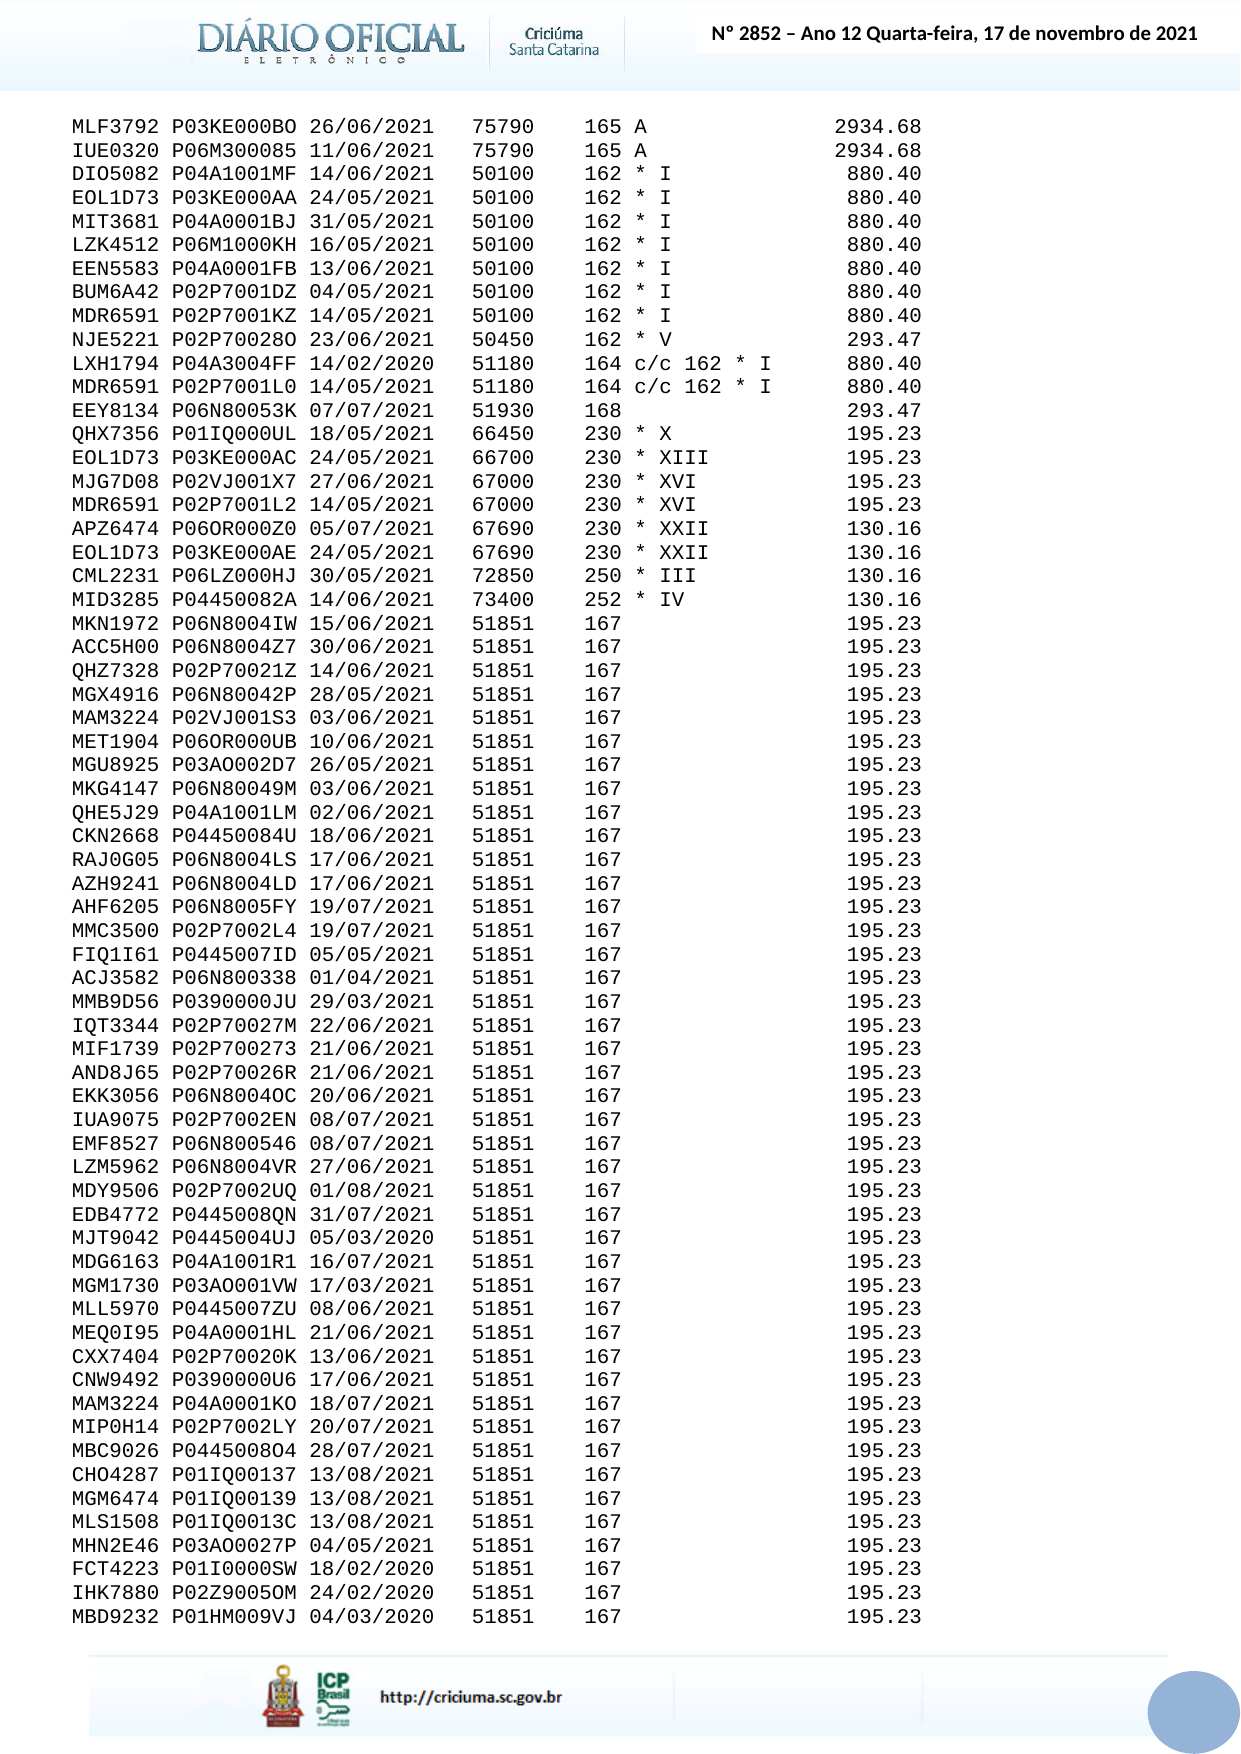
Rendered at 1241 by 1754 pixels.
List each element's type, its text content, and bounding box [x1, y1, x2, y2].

text NJE5221 P02P70028O 23/06/2021 50450 162 * V 293.47 [59, 329, 1181, 352]
text EOL1D73 P03KE000AC 24/05/2021 66700 230 * XIII 195.23 [59, 447, 1181, 471]
text MMC3500 P02P7002L4 19/07/2021 51851 167 195.23 [59, 920, 1181, 944]
text IUA9075 P02P7002EN 08/07/2021 51851 167 195.23 [59, 1109, 1181, 1133]
text BUM6A42 P02P7001DZ 04/05/2021 50100 162 * I 880.40 [59, 282, 1181, 305]
text RAJ0G05 P06N8004LS 17/06/2021 51851 167 195.23 [59, 849, 1181, 873]
text CXX7404 P02P70020K 13/06/2021 51851 167 195.23 [59, 1346, 1181, 1369]
text MHN2E46 P03AO0027P 04/05/2021 51851 167 195.23 [59, 1535, 1181, 1558]
text QHE5J29 P04A1001LM 02/06/2021 51851 167 195.23 [59, 802, 1181, 825]
text EOL1D73 P03KE000AE 24/05/2021 67690 230 * XXII 130.16 [59, 542, 1181, 565]
text CHO4287 P01IQ00137 13/08/2021 51851 167 195.23 [59, 1464, 1181, 1487]
text MGM1730 P03AO001VW 17/03/2021 51851 167 195.23 [59, 1275, 1181, 1298]
text IHK7880 P02Z9005OM 24/02/2020 51851 167 195.23 [59, 1582, 1181, 1606]
text EKK3056 P06N8004OC 20/06/2021 51851 167 195.23 [59, 1086, 1181, 1109]
text MJT9042 P0445004UJ 05/03/2020 51851 167 195.23 [59, 1227, 1181, 1251]
text AHF6205 P06N8005FY 19/07/2021 51851 167 195.23 [59, 896, 1181, 920]
text MAM3224 P04A0001KO 18/07/2021 51851 167 195.23 [59, 1393, 1181, 1417]
text QHZ7328 P02P70021Z 14/06/2021 51851 167 195.23 [59, 660, 1181, 683]
text MGM6474 P01IQ00139 13/08/2021 51851 167 195.23 [59, 1487, 1181, 1511]
text LZM5962 P06N8004VR 27/06/2021 51851 167 195.23 [59, 1156, 1181, 1180]
text MBD9232 P01HM009VJ 04/03/2020 51851 167 195.23 [59, 1606, 1181, 1629]
text DIO5082 P04A1001MF 14/06/2021 50100 162 * I 880.40 [59, 163, 1181, 187]
text EOL1D73 P03KE000AA 24/05/2021 50100 162 * I 880.40 [59, 187, 1181, 211]
text MKG4147 P06N80049M 03/06/2021 51851 167 195.23 [59, 778, 1181, 802]
text MAM3224 P02VJ001S3 03/06/2021 51851 167 195.23 [59, 707, 1181, 731]
text FIQ1I61 P0445007ID 05/05/2021 51851 167 195.23 [59, 944, 1181, 967]
text MKN1972 P06N8004IW 15/06/2021 51851 167 195.23 [59, 613, 1181, 636]
text CKN2668 P04450084U 18/06/2021 51851 167 195.23 [59, 825, 1181, 849]
text ACC5H00 P06N8004Z7 30/06/2021 51851 167 195.23 [59, 636, 1181, 660]
text IUE0320 P06M300085 11/06/2021 75790 165 A 2934.68 [59, 140, 1181, 163]
text EEN5583 P04A0001FB 13/06/2021 50100 162 * I 880.40 [59, 258, 1181, 282]
text MDG6163 P04A1001R1 16/07/2021 51851 167 195.23 [59, 1251, 1181, 1275]
text EMF8527 P06N800546 08/07/2021 51851 167 195.23 [59, 1133, 1181, 1156]
text MJG7D08 P02VJ001X7 27/06/2021 67000 230 * XVI 195.23 [59, 471, 1181, 494]
text MEQ0I95 P04A0001HL 21/06/2021 51851 167 195.23 [59, 1322, 1181, 1346]
text AZH9241 P06N8004LD 17/06/2021 51851 167 195.23 [59, 873, 1181, 896]
text CML2231 P06LZ000HJ 30/05/2021 72850 250 * III 130.16 [59, 565, 1181, 589]
text MID3285 P04450082A 14/06/2021 73400 252 * IV 130.16 [59, 589, 1181, 613]
text MLL5970 P0445007ZU 08/06/2021 51851 167 195.23 [59, 1298, 1181, 1322]
text MDR6591 P02P7001L2 14/05/2021 67000 230 * XVI 195.23 [59, 494, 1181, 518]
text MIP0H14 P02P7002LY 20/07/2021 51851 167 195.23 [59, 1417, 1181, 1440]
text MDR6591 P02P7001L0 14/05/2021 51180 164 c/c 162 * I 880.40 [59, 376, 1181, 400]
text EDB4772 P0445008QN 31/07/2021 51851 167 195.23 [59, 1204, 1181, 1227]
text CNW9492 P0390000U6 17/06/2021 51851 167 195.23 [59, 1369, 1181, 1393]
text MIT3681 P04A0001BJ 31/05/2021 50100 162 * I 880.40 [59, 211, 1181, 234]
text MET1904 P06OR000UB 10/06/2021 51851 167 195.23 [59, 731, 1181, 754]
text MLF3792 P03KE000BO 26/06/2021 75790 165 A 2934.68 [59, 116, 1181, 140]
text MLS1508 P01IQ0013C 13/08/2021 51851 167 195.23 [59, 1511, 1181, 1535]
text AND8J65 P02P70026R 21/06/2021 51851 167 195.23 [59, 1062, 1181, 1086]
text MBC9026 P0445008O4 28/07/2021 51851 167 195.23 [59, 1440, 1181, 1464]
text MDY9506 P02P7002UQ 01/08/2021 51851 167 195.23 [59, 1180, 1181, 1204]
text MGU8925 P03AO002D7 26/05/2021 51851 167 195.23 [59, 754, 1181, 778]
text MDR6591 P02P7001KZ 14/05/2021 50100 162 * I 880.40 [59, 305, 1181, 329]
text ACJ3582 P06N800338 01/04/2021 51851 167 195.23 [59, 967, 1181, 991]
text LXH1794 P04A3004FF 14/02/2020 51180 164 c/c 162 * I 880.40 [59, 352, 1181, 376]
text MIF1739 P02P700273 21/06/2021 51851 167 195.23 [59, 1038, 1181, 1062]
text LZK4512 P06M1000KH 16/05/2021 50100 162 * I 880.40 [59, 234, 1181, 258]
text IQT3344 P02P70027M 22/06/2021 51851 167 195.23 [59, 1014, 1181, 1038]
text FCT4223 P01I0000SW 18/02/2020 51851 167 195.23 [59, 1558, 1181, 1582]
text MMB9D56 P0390000JU 29/03/2021 51851 167 195.23 [59, 991, 1181, 1014]
text EEY8134 P06N80053K 07/07/2021 51930 168 293.47 [59, 400, 1181, 423]
text QHX7356 P01IQ000UL 18/05/2021 66450 230 * X 195.23 [59, 423, 1181, 447]
text MGX4916 P06N80042P 28/05/2021 51851 167 195.23 [59, 683, 1181, 707]
text APZ6474 P06OR000Z0 05/07/2021 67690 230 * XXII 130.16 [59, 518, 1181, 542]
